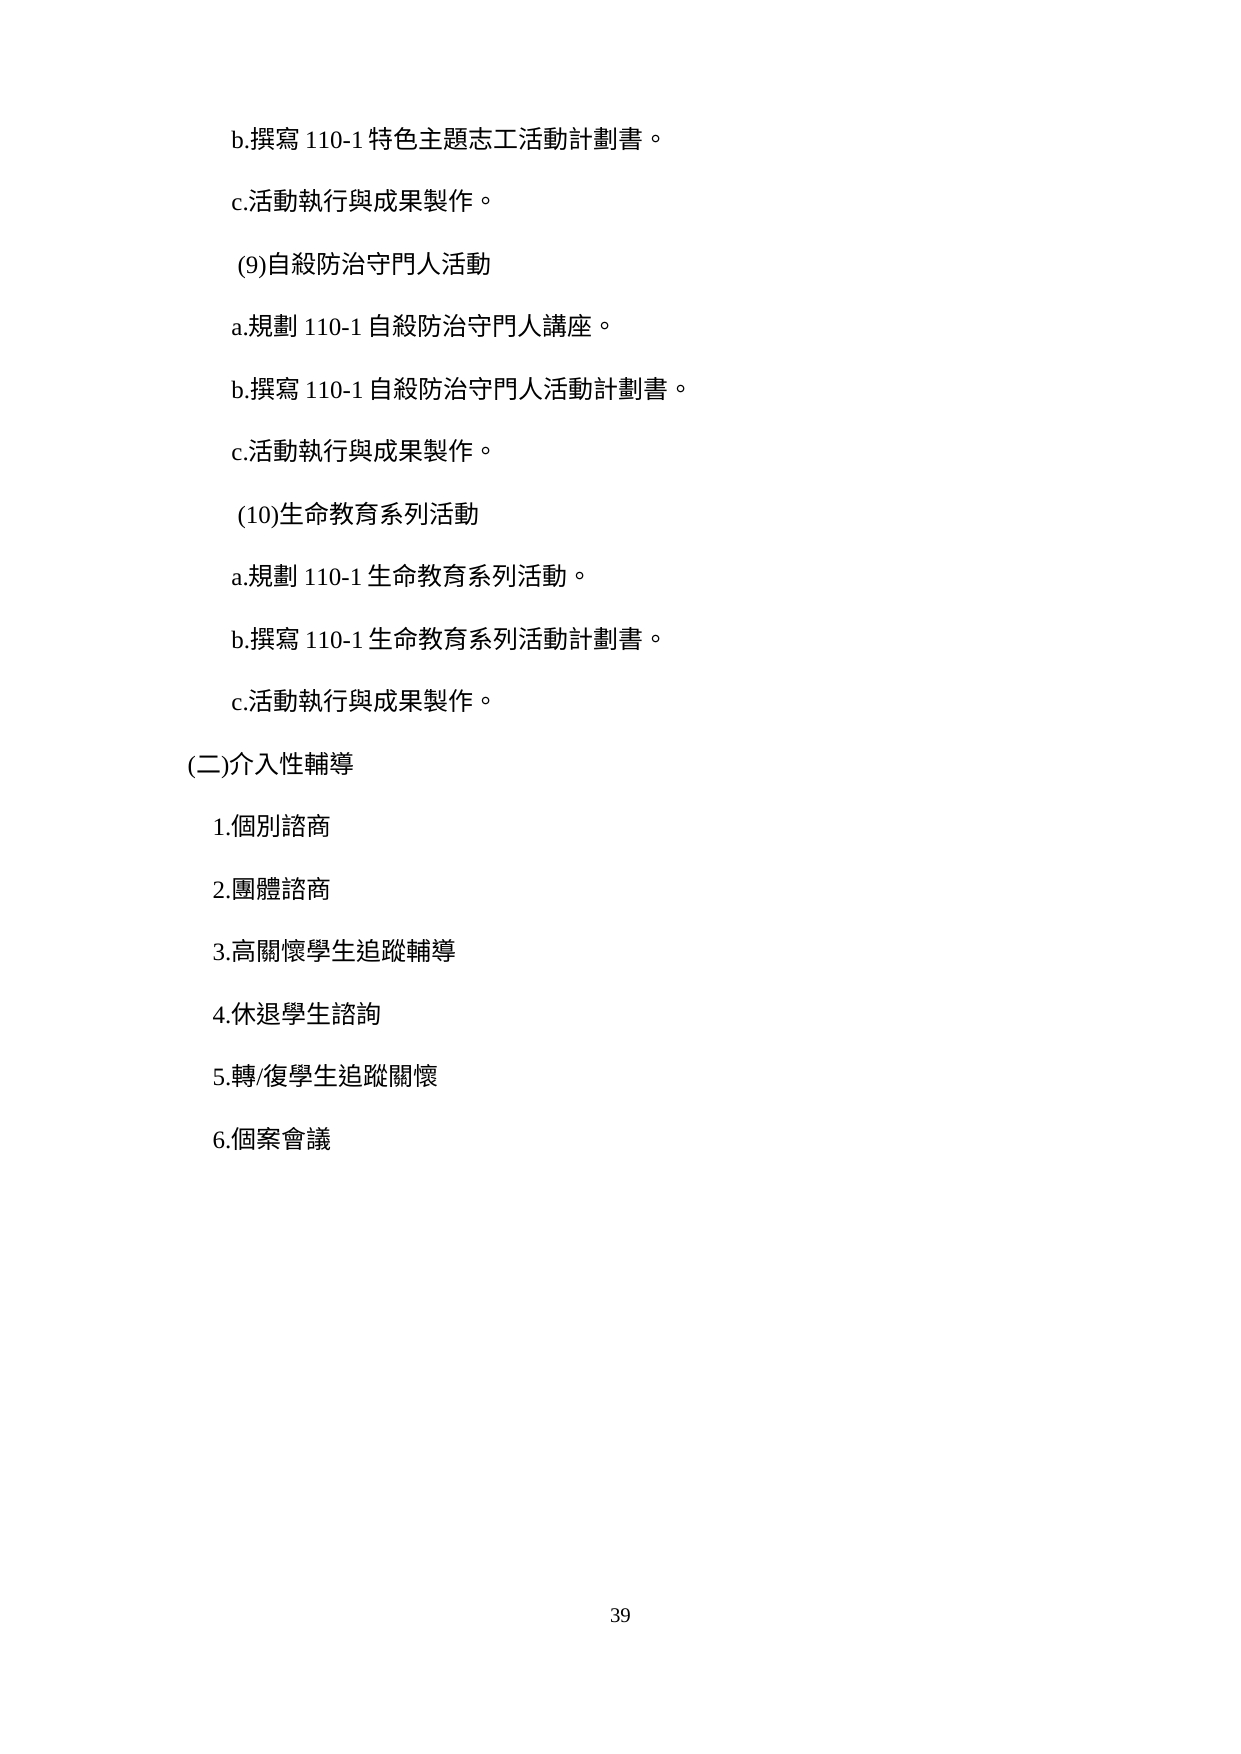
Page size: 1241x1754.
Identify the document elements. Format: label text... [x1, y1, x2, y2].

text 2.團體諮商 [187, 846, 1053, 908]
text c.活動執行與成果製作。 [187, 158, 1053, 221]
text c.活動執行與成果製作。 [187, 408, 1053, 471]
text b.撰寫110-1自殺防治守門人活動計劃書。 [187, 346, 1053, 408]
text 1.個別諮商 [187, 783, 1053, 846]
text 6.個案會議 [187, 1096, 1053, 1158]
text b.撰寫110-1特色主題志工活動計劃書。 [187, 96, 1053, 158]
text a.規劃110-1自殺防治守門人講座。 [187, 283, 1053, 346]
text 3.高關懷學生追蹤輔導 [187, 908, 1053, 971]
text b.撰寫110-1生命教育系列活動計劃書。 [187, 596, 1053, 658]
text c.活動執行與成果製作。 [187, 658, 1053, 721]
text (9)自殺防治守門人活動 [206, 221, 1053, 283]
text 5.轉/復學生追蹤關懷 [187, 1033, 1053, 1096]
text (二)介入性輔導 [187, 721, 1053, 783]
text (10)生命教育系列活動 [206, 471, 1053, 533]
text 4.休退學生諮詢 [187, 971, 1053, 1033]
text a.規劃110-1生命教育系列活動。 [187, 533, 1053, 596]
